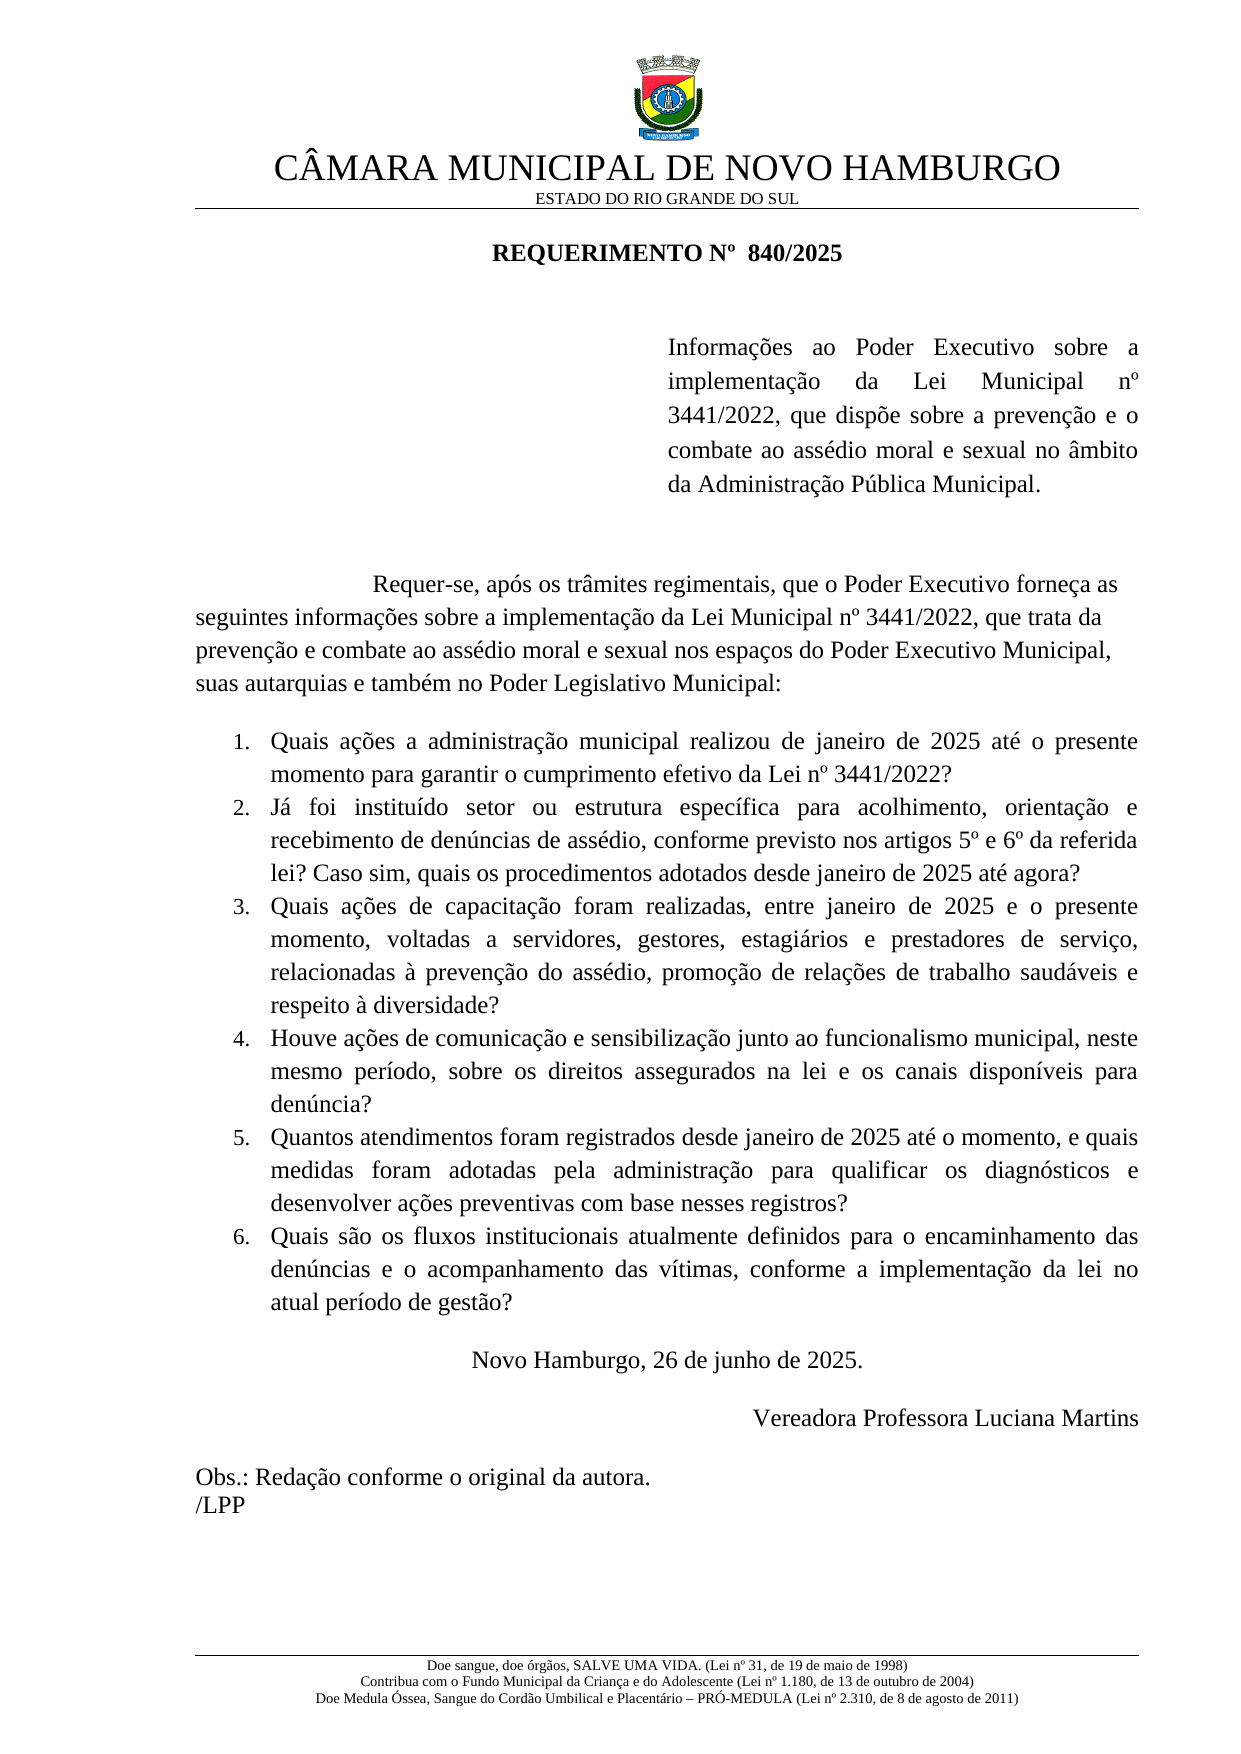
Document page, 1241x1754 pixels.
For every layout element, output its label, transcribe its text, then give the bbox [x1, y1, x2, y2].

text Novo Hamburgo, 26 de junho de 2025. [195, 1346, 1139, 1374]
text Vereadora Professora Luciana Martins [195, 1403, 1139, 1432]
list Quantos atendimentos foram registrados desde janeiro de 2025 até o momento, e quais medidas foram adotadas pela administração para qualificar os diagnósticos e desenvolver ações preventivas com base nesses registros? [233, 1122, 1139, 1217]
list Já foi instituído setor ou estrutura específica para acolhimento, orientação e recebimento de denúncias de assédio, conforme previsto nos artigos 5º e 6º da referida lei? Caso sim, quais os procedimentos adotados desde janeiro de 2025 até agora? [233, 792, 1139, 887]
text Requer-se, após os trâmites regimentais, que o Poder Executivo forneça as seguintes informações sobre a implementação da Lei Municipal nº 3441/2022, que trata da prevenção e combate ao assédio moral e sexual nos espaços do Poder Executivo Municipal, suas autarquias e também no Poder Legislativo Municipal: [195, 569, 1139, 697]
picture [628, 48, 706, 145]
text /LPP [195, 1490, 1139, 1519]
text Informações ao Poder Executivo sobre a implementação da Lei Municipal nº 3441/2022, que dispõe sobre a prevenção e o combate ao assédio moral e sexual no âmbito da Administração Pública Municipal. [668, 332, 1139, 498]
list Houve ações de comunicação e sensibilização junto ao funcionalismo municipal, neste mesmo período, sobre os direitos assegurados na lei e os canais disponíveis para denúncia? [233, 1023, 1139, 1118]
list Quais ações de capacitação foram realizadas, entre janeiro de 2025 e o presente momento, voltadas a servidores, gestores, estagiários e prestadores de serviço, relacionadas à prevenção do assédio, promoção de relações de trabalho saudáveis e respeito à diversidade? [233, 891, 1139, 1019]
text Obs.: Redação conforme o original da autora. [195, 1462, 1139, 1490]
list Quais ações a administração municipal realizou de janeiro de 2025 até o presente momento para garantir o cumprimento efetivo da Lei nº 3441/2022? [233, 726, 1139, 788]
list Quais são os fluxos institucionais atualmente definidos para o encaminhamento das denúncias e o acompanhamento das vítimas, conforme a implementação da lei no atual período de gestão? [233, 1221, 1139, 1316]
text REQUERIMENTO Nº 840/2025 [195, 238, 1139, 267]
